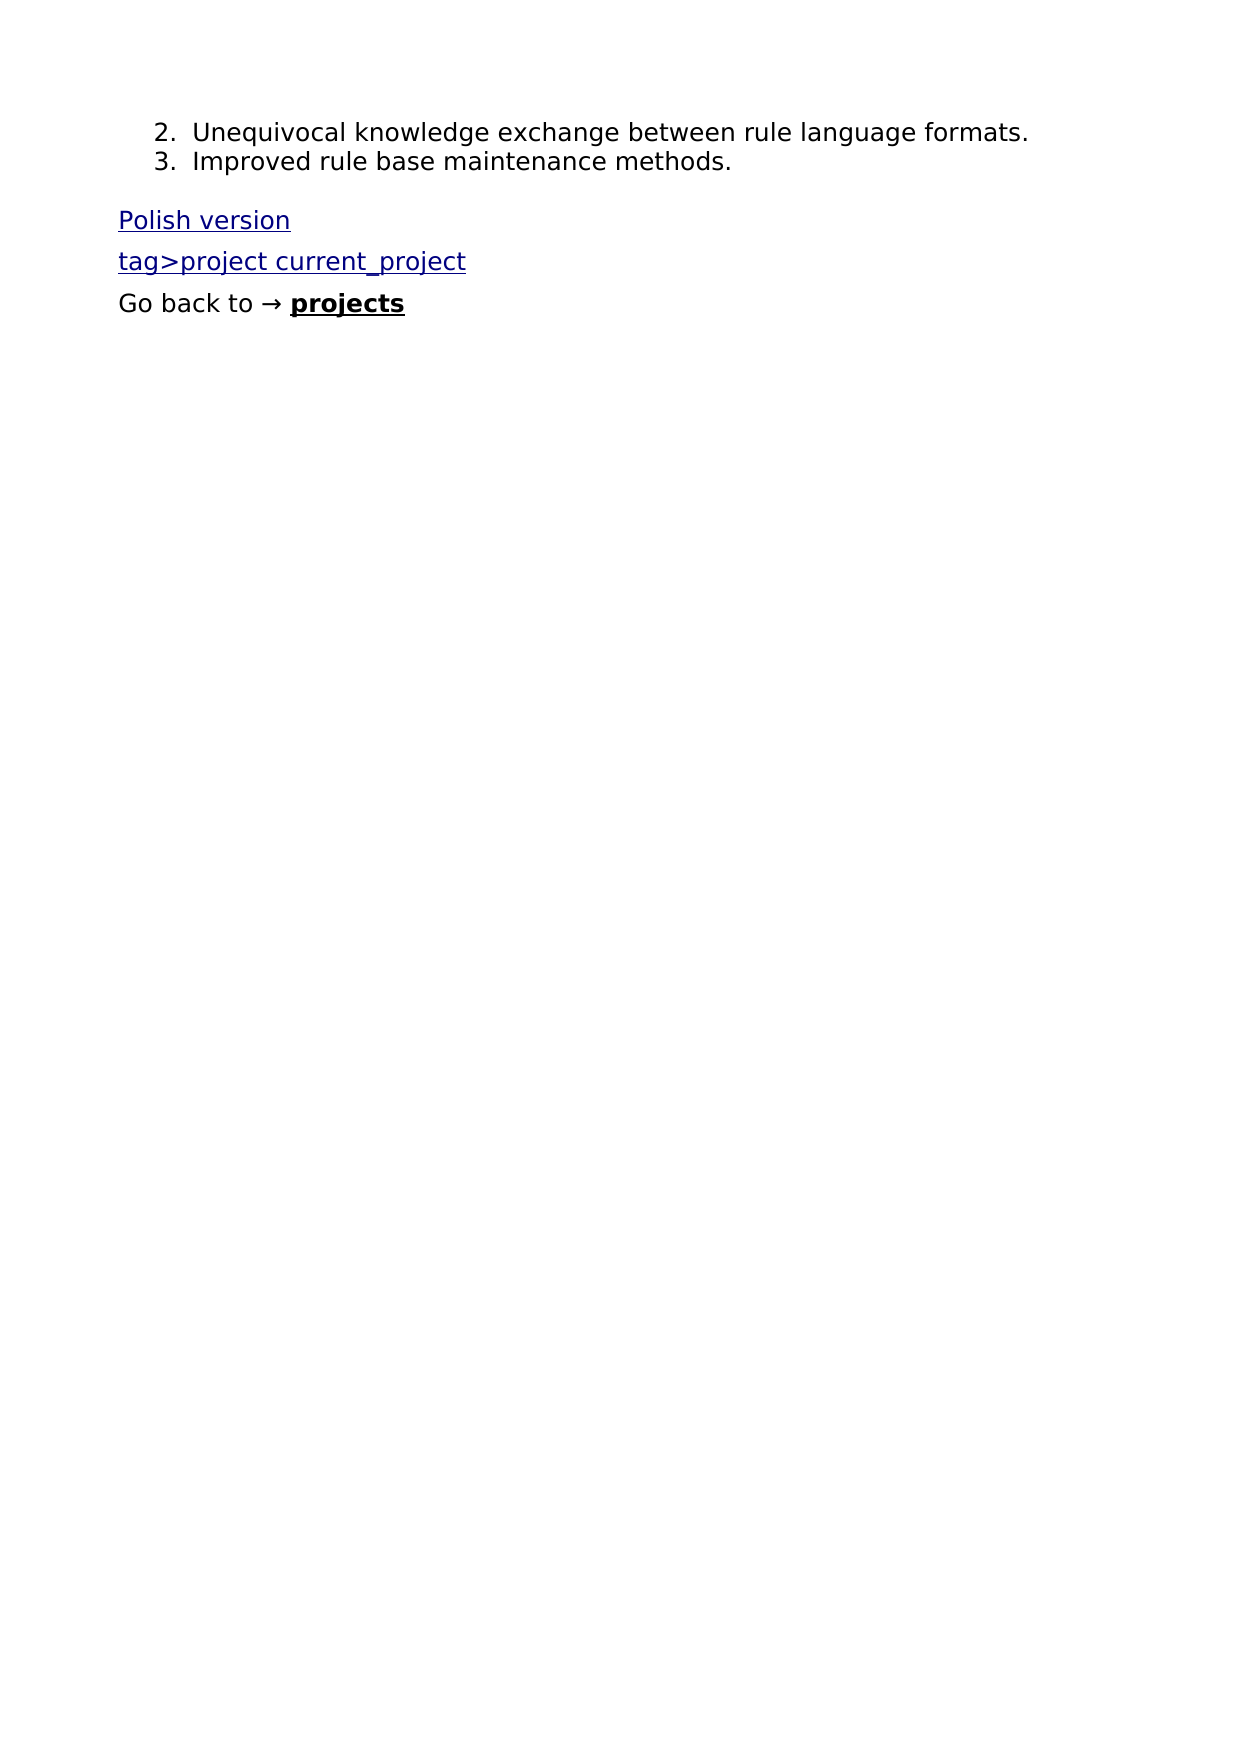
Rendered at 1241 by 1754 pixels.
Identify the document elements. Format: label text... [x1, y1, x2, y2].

text tag>project current_project [118, 248, 1122, 277]
list Unequivocal knowledge exchange between rule language formats. [177, 118, 1122, 147]
text Polish version [118, 206, 1122, 235]
list Improved rule base maintenance methods. [177, 147, 1122, 176]
text Go back to → projects [118, 289, 1122, 318]
